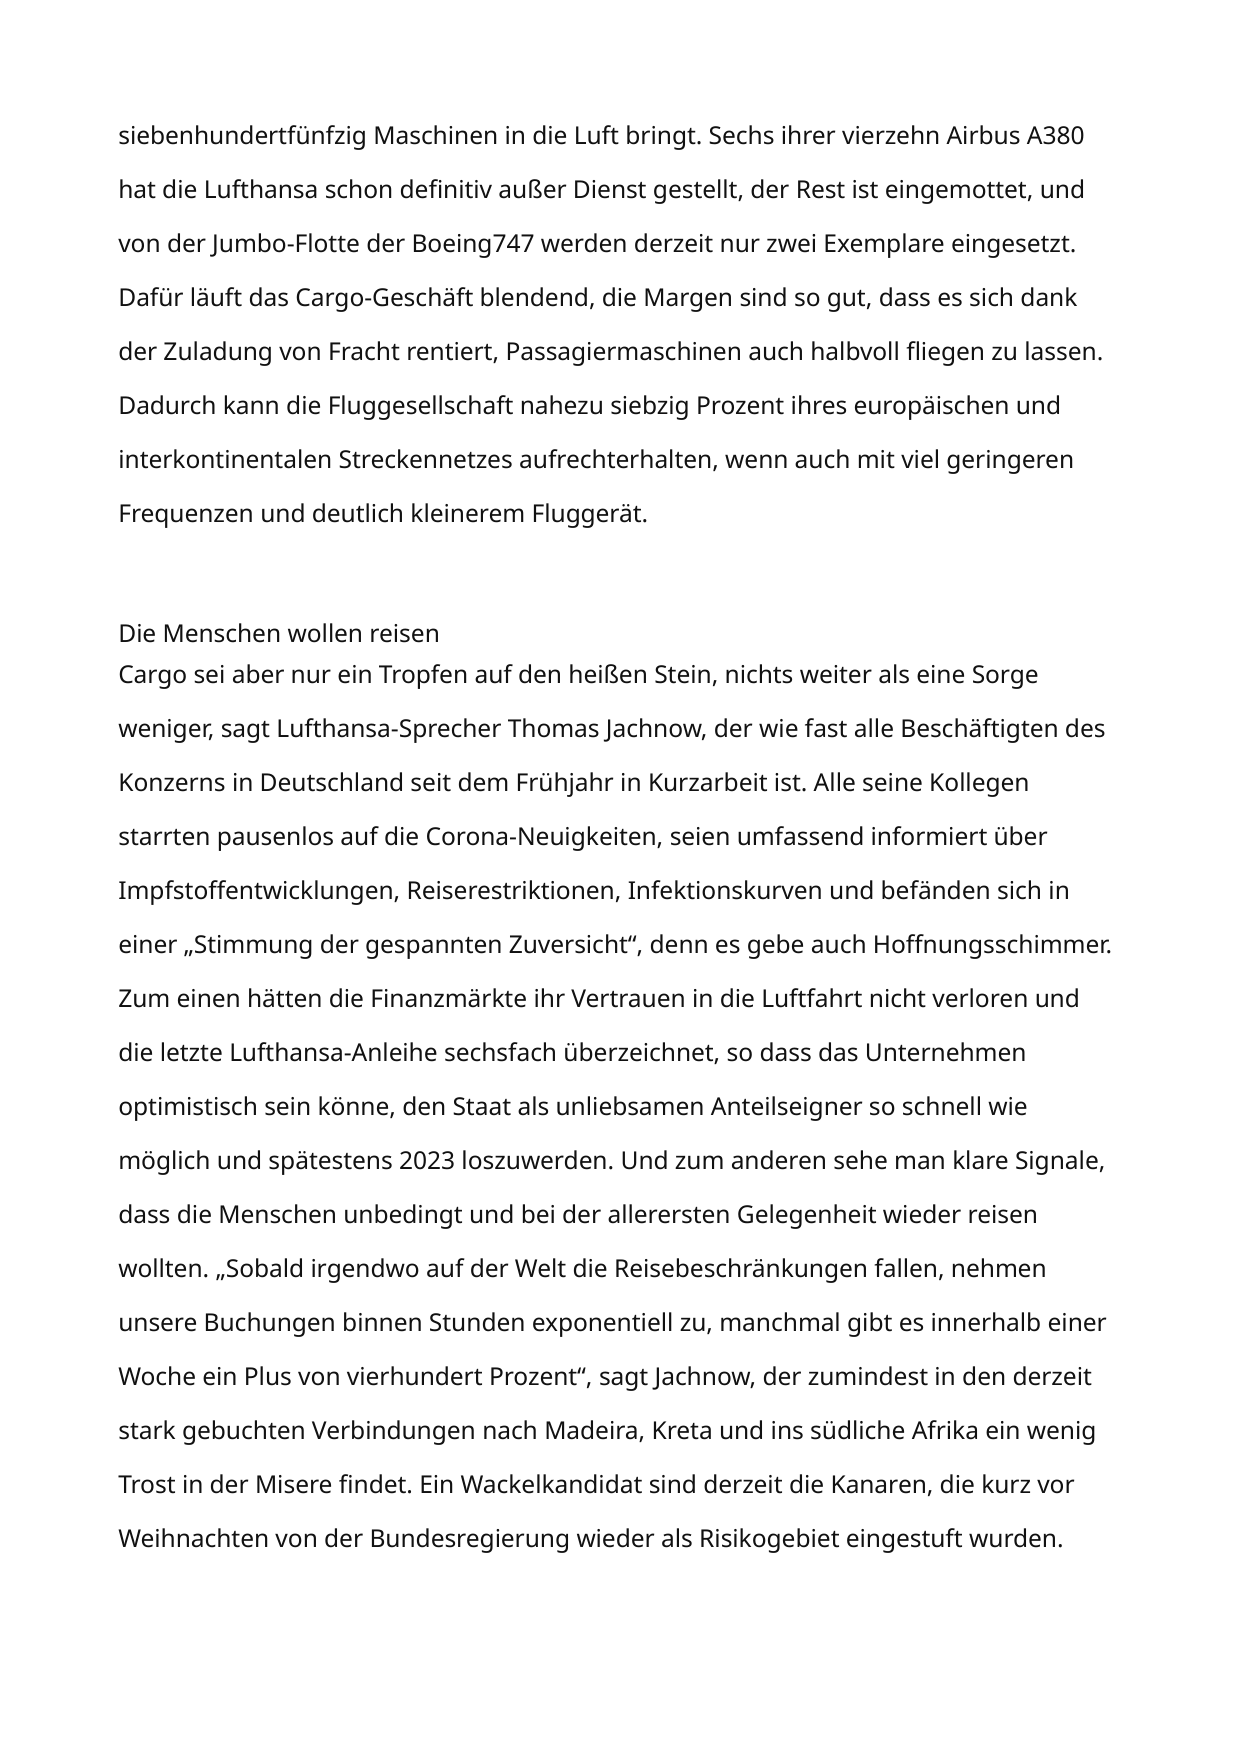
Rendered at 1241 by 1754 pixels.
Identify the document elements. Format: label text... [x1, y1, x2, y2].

text Cargo sei aber nur ein Tropfen auf den heißen Stein, nichts weiter als eine Sorge weniger, sagt Lufthansa-Sprecher Thomas Jachnow, der wie fast alle Beschäftigten des Konzerns in Deutschland seit dem Frühjahr in Kurzarbeit ist. Alle seine Kollegen starrten pausenlos auf die Corona-Neuigkeiten, seien umfassend informiert über Impfstoffentwicklungen, Reiserestriktionen, Infektionskurven und befänden sich in einer „Stimmung der gespannten Zuversicht“, denn es gebe auch Hoffnungsschimmer. Zum einen hätten die Finanzmärkte ihr Vertrauen in die Luftfahrt nicht verloren und die letzte Lufthansa-Anleihe sechsfach überzeichnet, so dass das Unternehmen optimistisch sein könne, den Staat als unliebsamen Anteilseigner so schnell wie möglich und spätestens 2023 loszuwerden. Und zum anderen sehe man klare Signale, dass die Menschen unbedingt und bei der allerersten Gelegenheit wieder reisen wollten. „Sobald irgendwo auf der Welt die Reisebeschränkungen fallen, nehmen unsere Buchungen binnen Stunden exponentiell zu, manchmal gibt es innerhalb einer Woche ein Plus von vierhundert Prozent“, sagt Jachnow, der zumindest in den derzeit stark gebuchten Verbindungen nach Madeira, Kreta und ins südliche Afrika ein wenig Trost in der Misere findet. Ein Wackelkandidat sind derzeit die Kanaren, die kurz vor Weihnachten von der Bundesregierung wieder als Risikogebiet eingestuft wurden. [118, 657, 1122, 1554]
text siebenhundertfünfzig Maschinen in die Luft bringt. Sechs ihrer vierzehn Airbus A380 hat die Lufthansa schon definitiv außer Dienst gestellt, der Rest ist eingemottet, und von der Jumbo-Flotte der Boeing747 werden derzeit nur zwei Exemplare eingesetzt. Dafür läuft das Cargo-Geschäft blendend, die Margen sind so gut, dass es sich dank der Zuladung von Fracht rentiert, Passagiermaschinen auch halbvoll fliegen zu lassen. Dadurch kann die Fluggesellschaft nahezu siebzig Prozent ihres europäischen und interkontinentalen Streckennetzes aufrechterhalten, wenn auch mit viel geringeren Frequenzen und deutlich kleinerem Fluggerät. [118, 118, 1122, 529]
subtitle Die Menschen wollen reisen [118, 616, 1122, 649]
